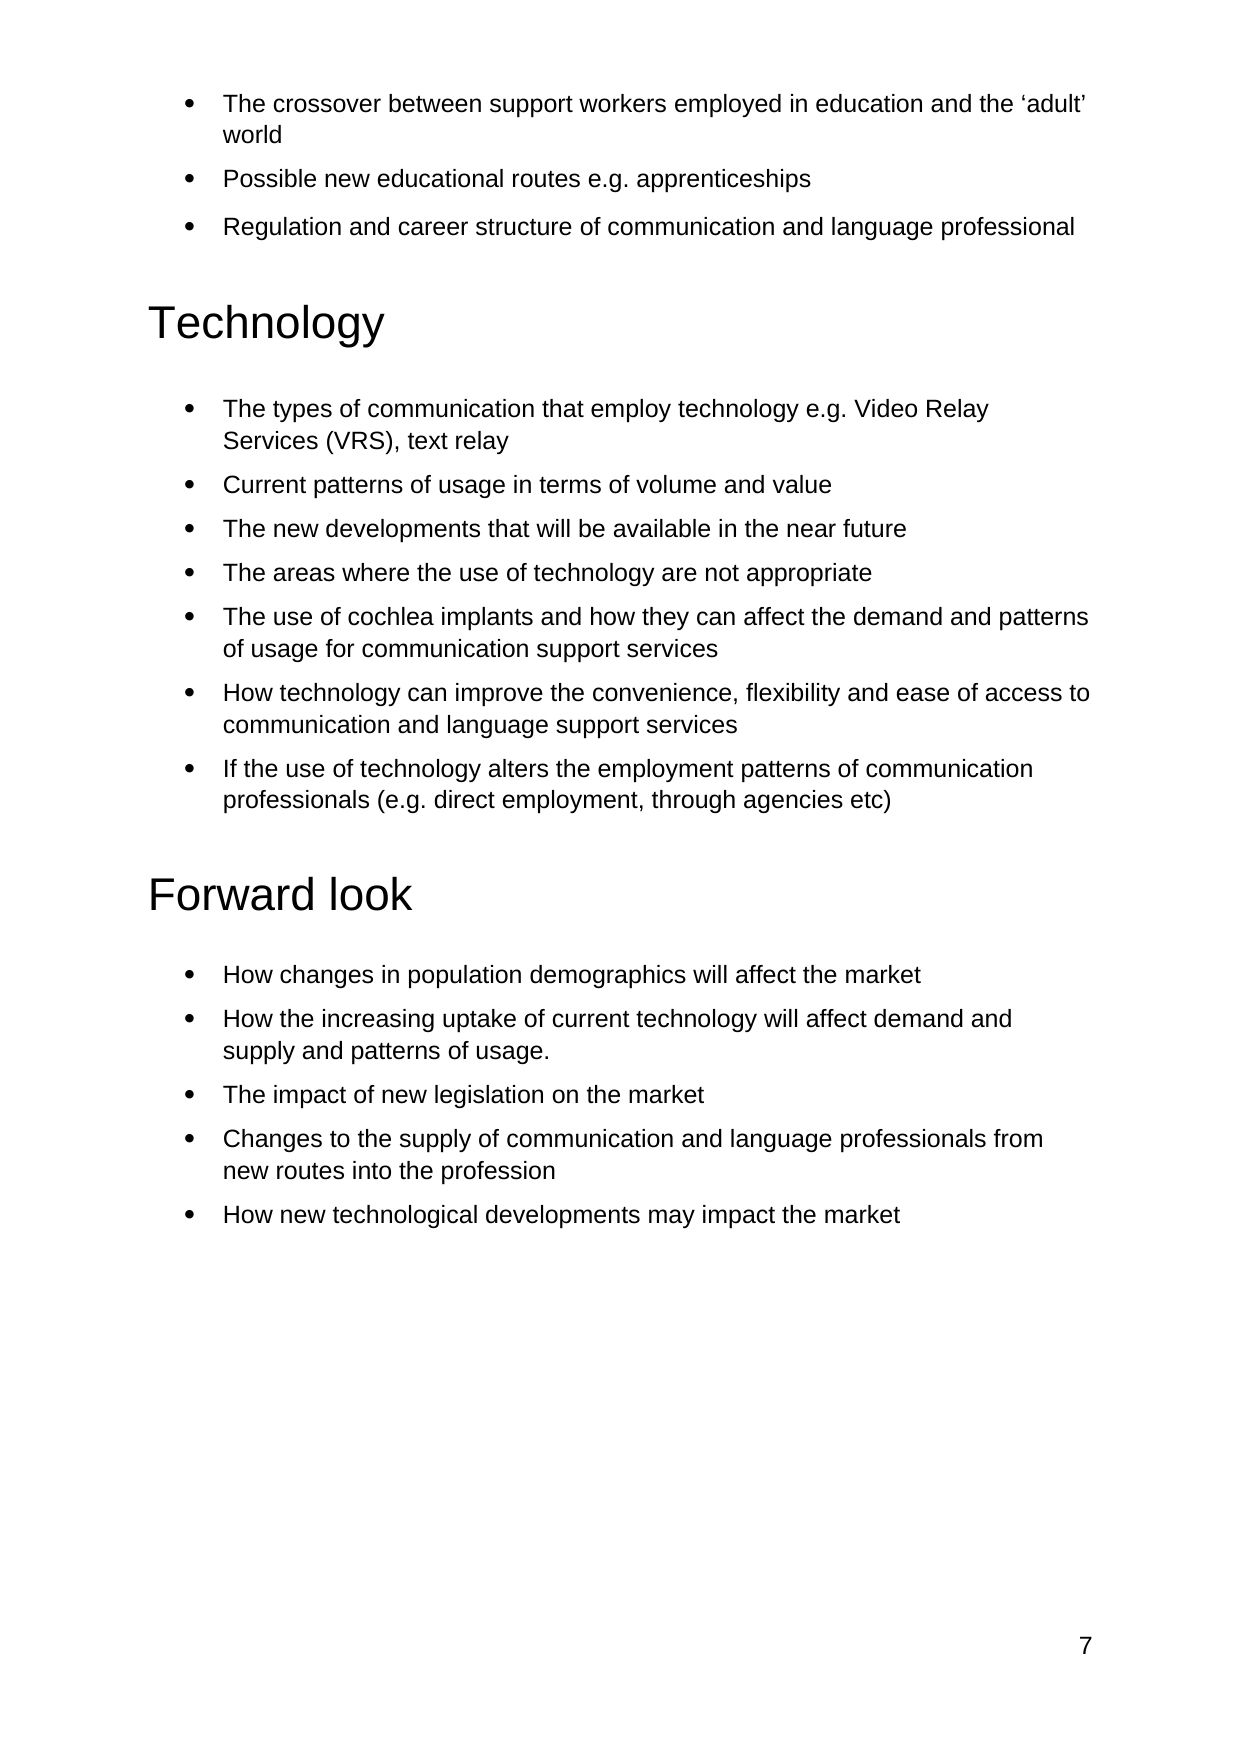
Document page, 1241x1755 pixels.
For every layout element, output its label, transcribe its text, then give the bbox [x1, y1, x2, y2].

list Regulation and career structure of communication and language professional [185, 208, 1093, 243]
list Changes to the supply of communication and language professionals from new routes into the profession [185, 1124, 1093, 1184]
list The impact of new legislation on the market [185, 1080, 1093, 1109]
list If the use of technology alters the employment patterns of communication professionals (e.g. direct employment, through agencies etc) [185, 754, 1093, 814]
subtitle Technology [148, 296, 1093, 349]
list How the increasing uptake of current technology will affect demand and supply and patterns of usage. [185, 1004, 1093, 1064]
list The types of communication that employ technology e.g. Video Relay Services (VRS), text relay [185, 394, 1093, 454]
list The use of cochlea implants and how they can affect the demand and patterns of usage for communication support services [185, 602, 1093, 663]
list The new developments that will be available in the near future [185, 514, 1093, 543]
list The crossover between support workers employed in education and the ‘adult’ world [185, 89, 1093, 149]
subtitle Forward look [148, 867, 1093, 920]
list The areas where the use of technology are not appropriate [185, 558, 1093, 587]
list How changes in population demographics will affect the market [185, 960, 1093, 989]
list Current patterns of usage in terms of volume and value [185, 470, 1093, 499]
list How new technological developments may impact the market [185, 1200, 1093, 1229]
list Possible new educational routes e.g. apprenticeships [185, 164, 1093, 193]
list How technology can improve the convenience, flexibility and ease of access to communication and language support services [185, 678, 1093, 738]
